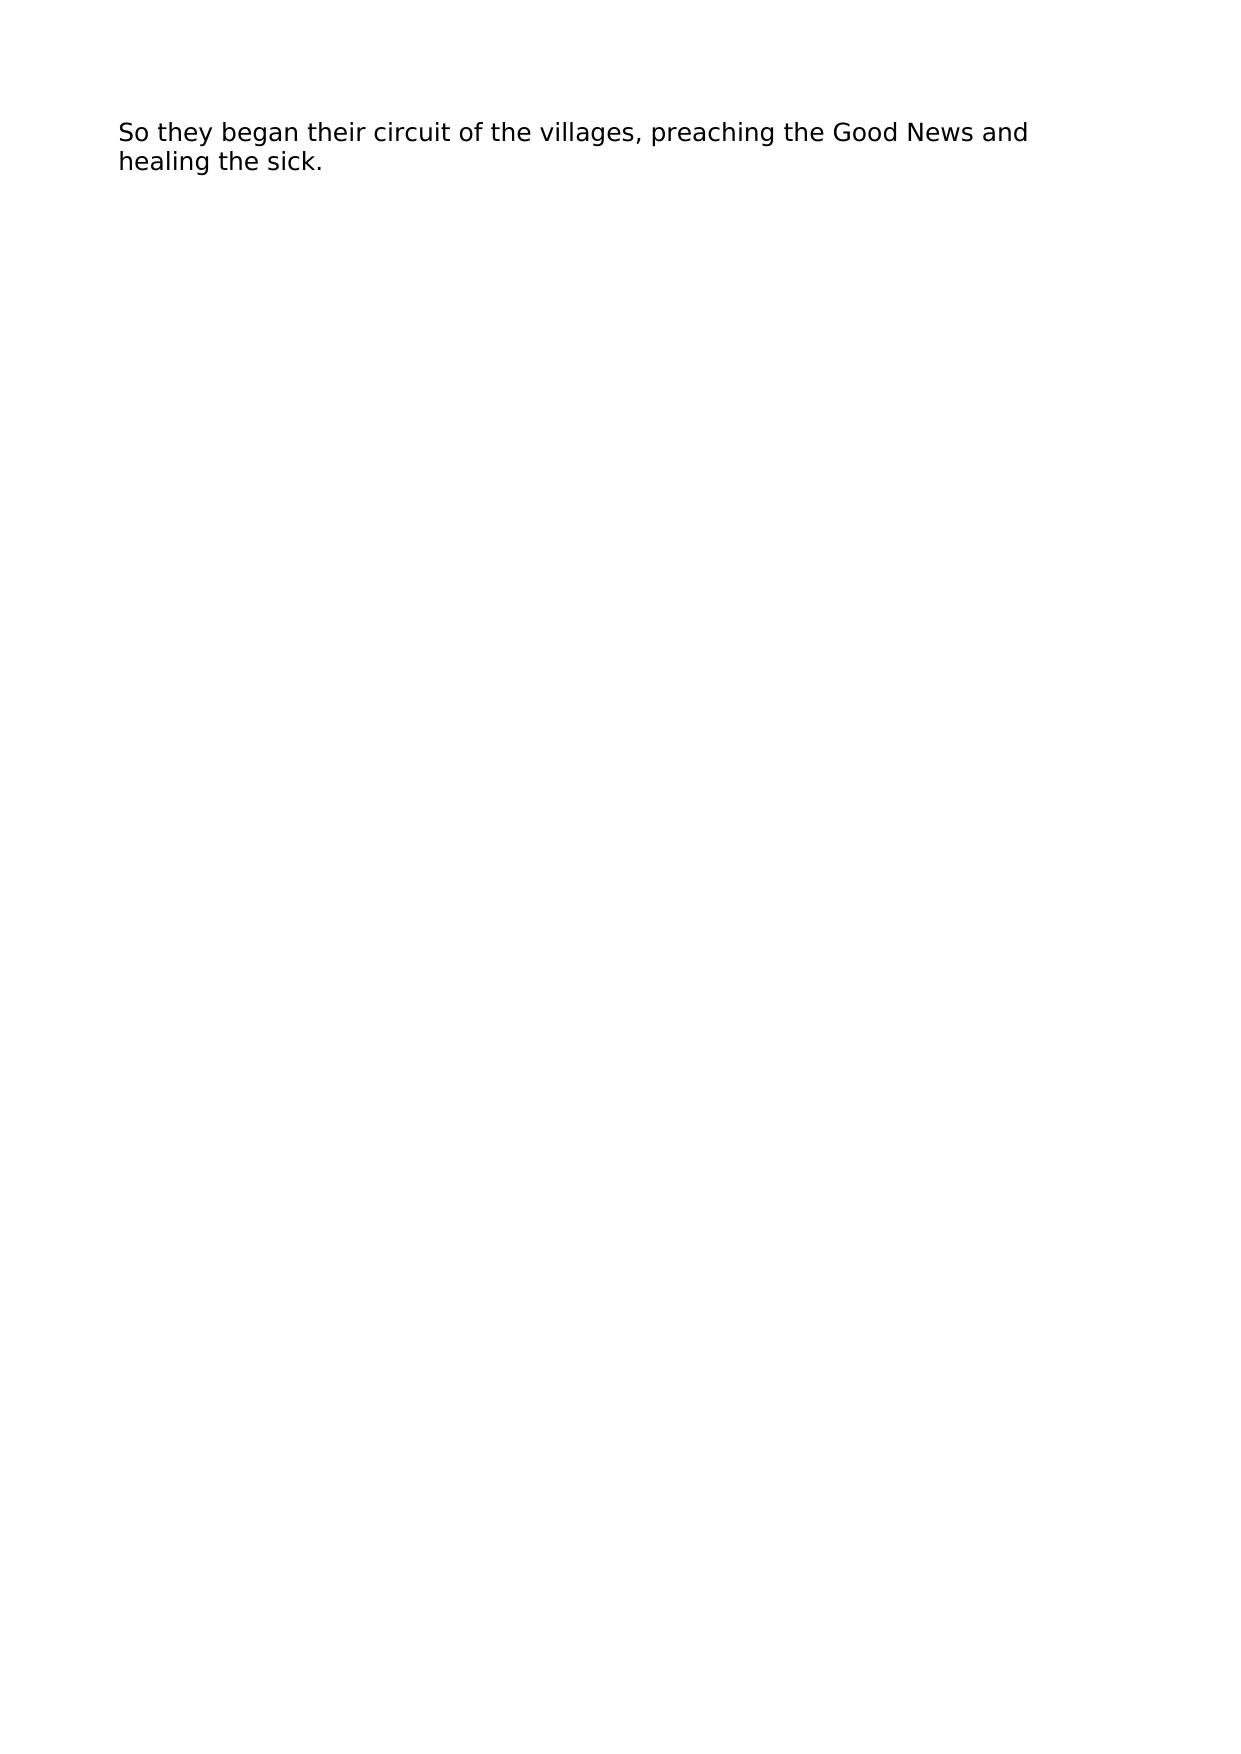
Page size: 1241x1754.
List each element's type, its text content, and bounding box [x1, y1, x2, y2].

text So they began their circuit of the villages, preaching the Good News and healing the sick. [118, 118, 1122, 176]
